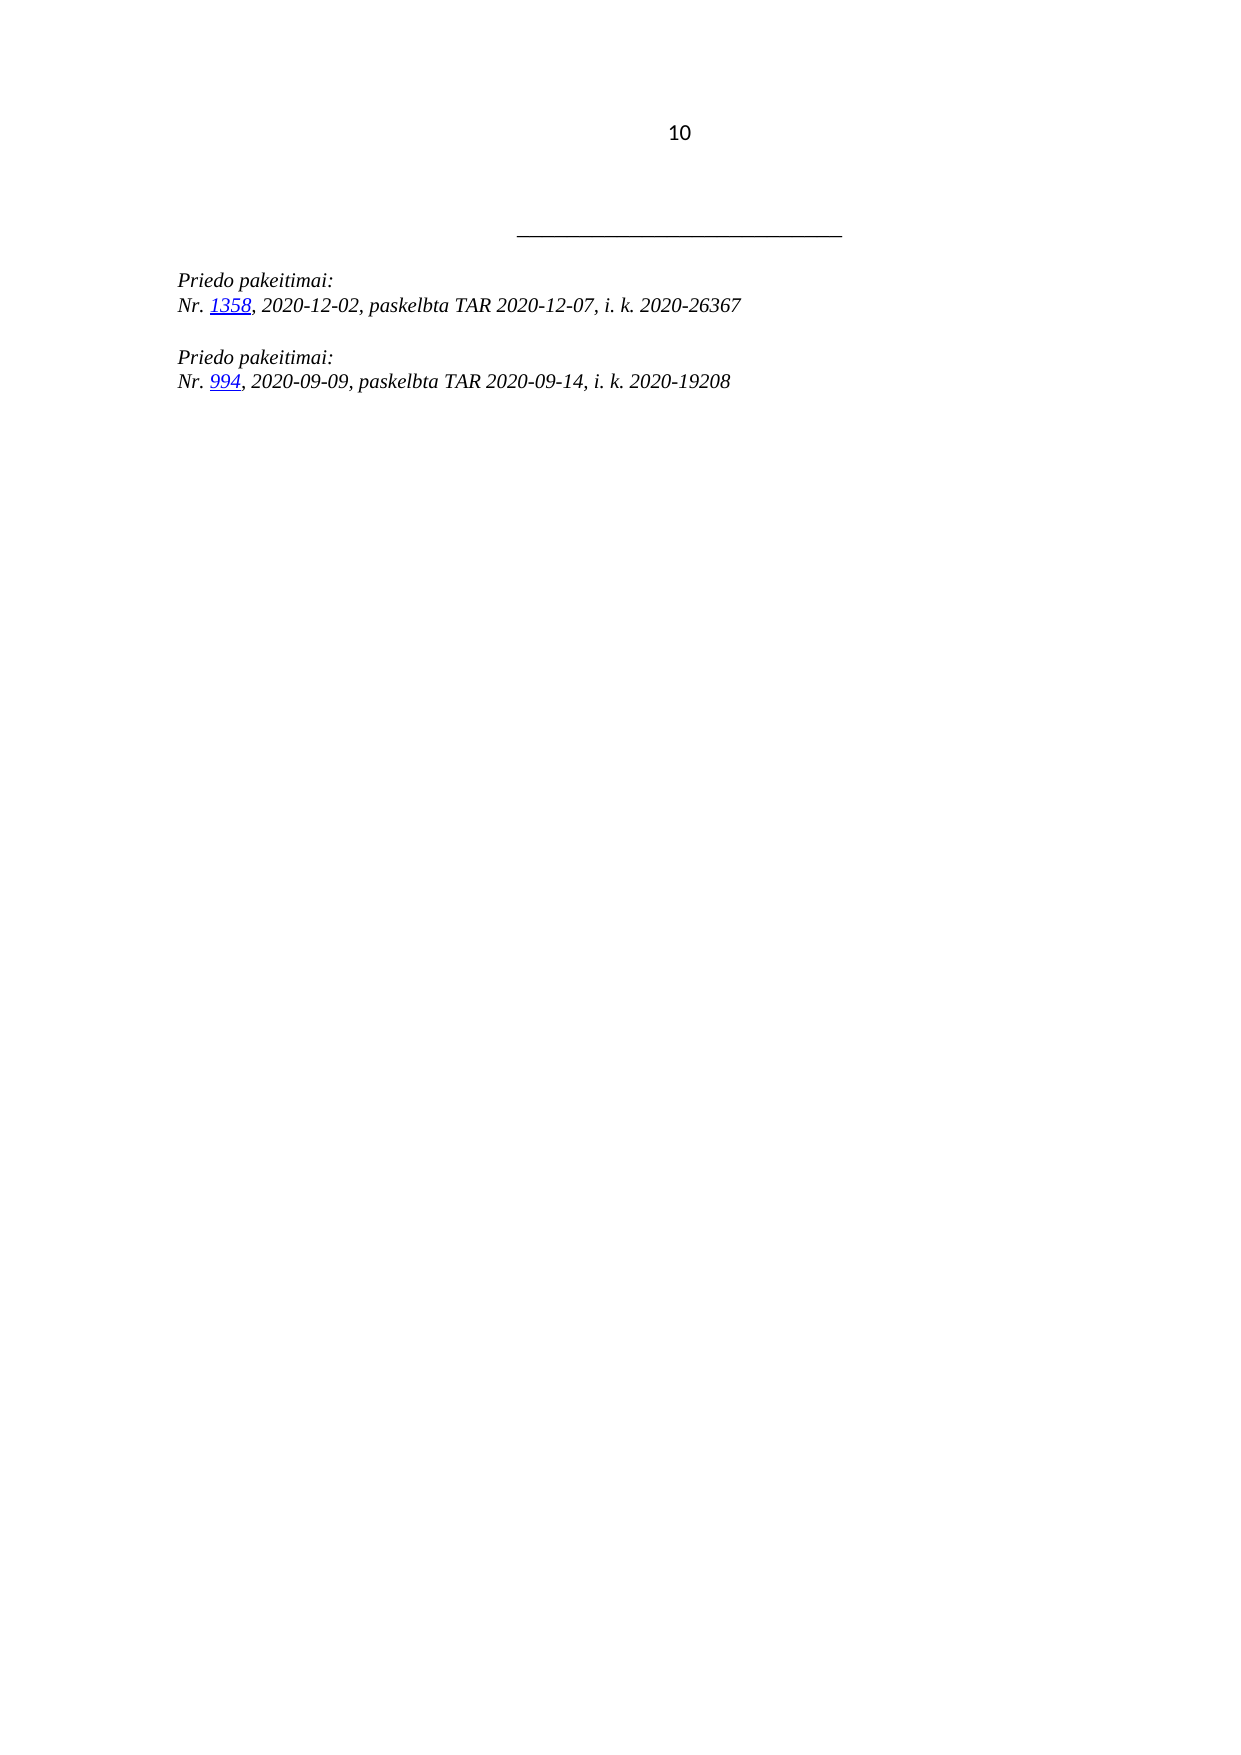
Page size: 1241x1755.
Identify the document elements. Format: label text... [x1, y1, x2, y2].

text Nr. 1358, 2020-12-02, paskelbta TAR 2020-12-07, i. k. 2020-26367 [177, 292, 1181, 317]
text Nr. 994, 2020-09-09, paskelbta TAR 2020-09-14, i. k. 2020-19208 [177, 369, 1181, 393]
text __________________________ [177, 211, 1181, 240]
text Priedo pakeitimai: [177, 345, 1181, 369]
text Priedo pakeitimai: [177, 268, 1181, 292]
